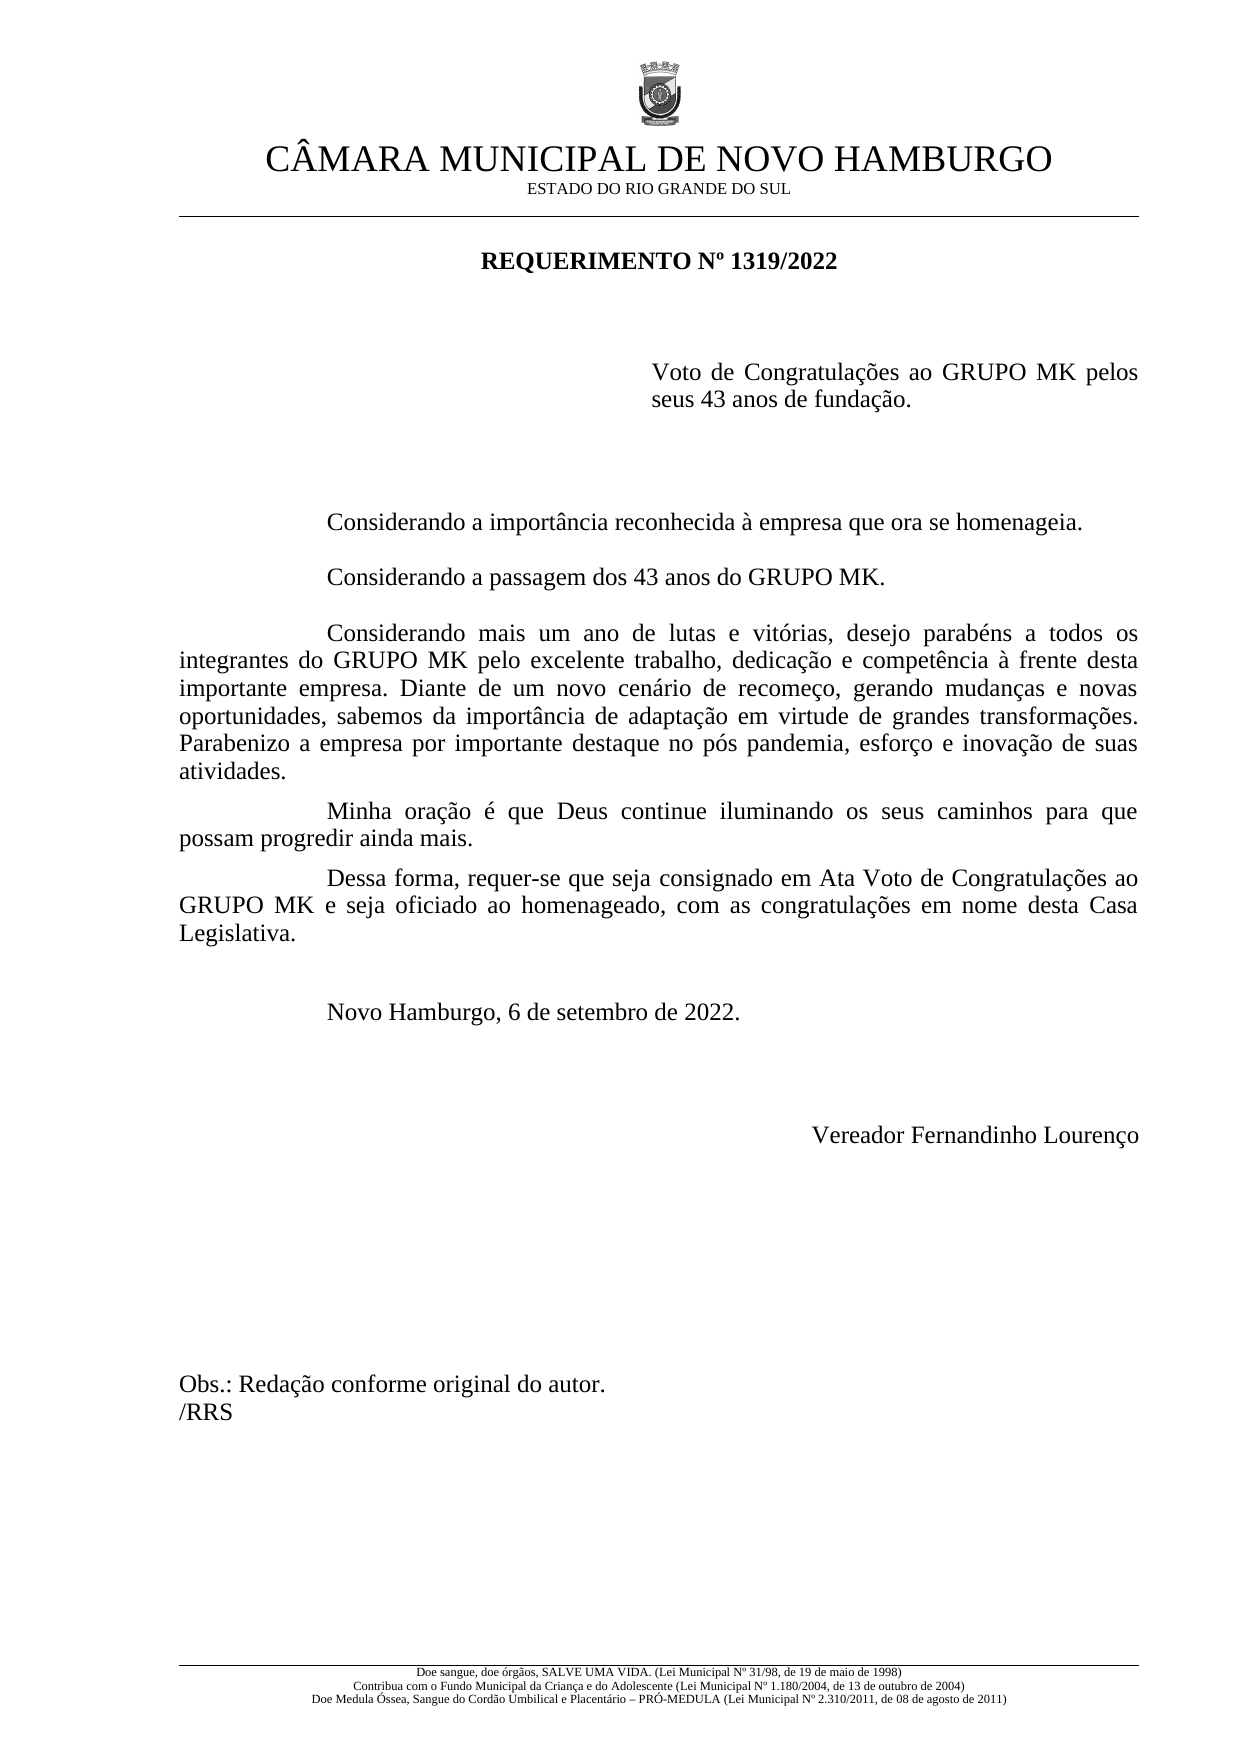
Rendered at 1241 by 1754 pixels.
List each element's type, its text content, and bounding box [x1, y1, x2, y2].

text Dessa forma, requer-se que seja consignado em Ata Voto de Congratulações ao GRUPO MK e seja oficiado ao homenageado, com as congratulações em nome desta Casa Legislativa. [179, 864, 1139, 947]
text Obs.: Redação conforme original do autor. [179, 1370, 1139, 1398]
text Considerando a importância reconhecida à empresa que ora se homenageia. [179, 508, 1139, 536]
text Vereador Fernandinho Lourenço [179, 1121, 1139, 1149]
text /RRS [179, 1398, 1139, 1426]
text Novo Hamburgo, 6 de setembro de 2022. [179, 998, 1139, 1026]
text Considerando a passagem dos 43 anos do GRUPO MK. [179, 563, 1139, 591]
text REQUERIMENTO Nº 1319/2022 [179, 247, 1139, 274]
text Voto de Congratulações ao GRUPO MK pelos seus 43 anos de fundação. [651, 358, 1139, 413]
text Minha oração é que Deus continue iluminando os seus caminhos para que possam progredir ainda mais. [179, 797, 1139, 852]
text Considerando mais um ano de lutas e vitórias, desejo parabéns a todos os integrantes do GRUPO MK pelo excelente trabalho, dedicação e competência à frente desta importante empresa. Diante de um novo cenário de recomeço, gerando mudanças e novas oportunidades, sabemos da importância de adaptação em virtude de grandes transformações. Parabenizo a empresa por importante destaque no pós pandemia, esforço e inovação de suas atividades. [179, 619, 1139, 785]
